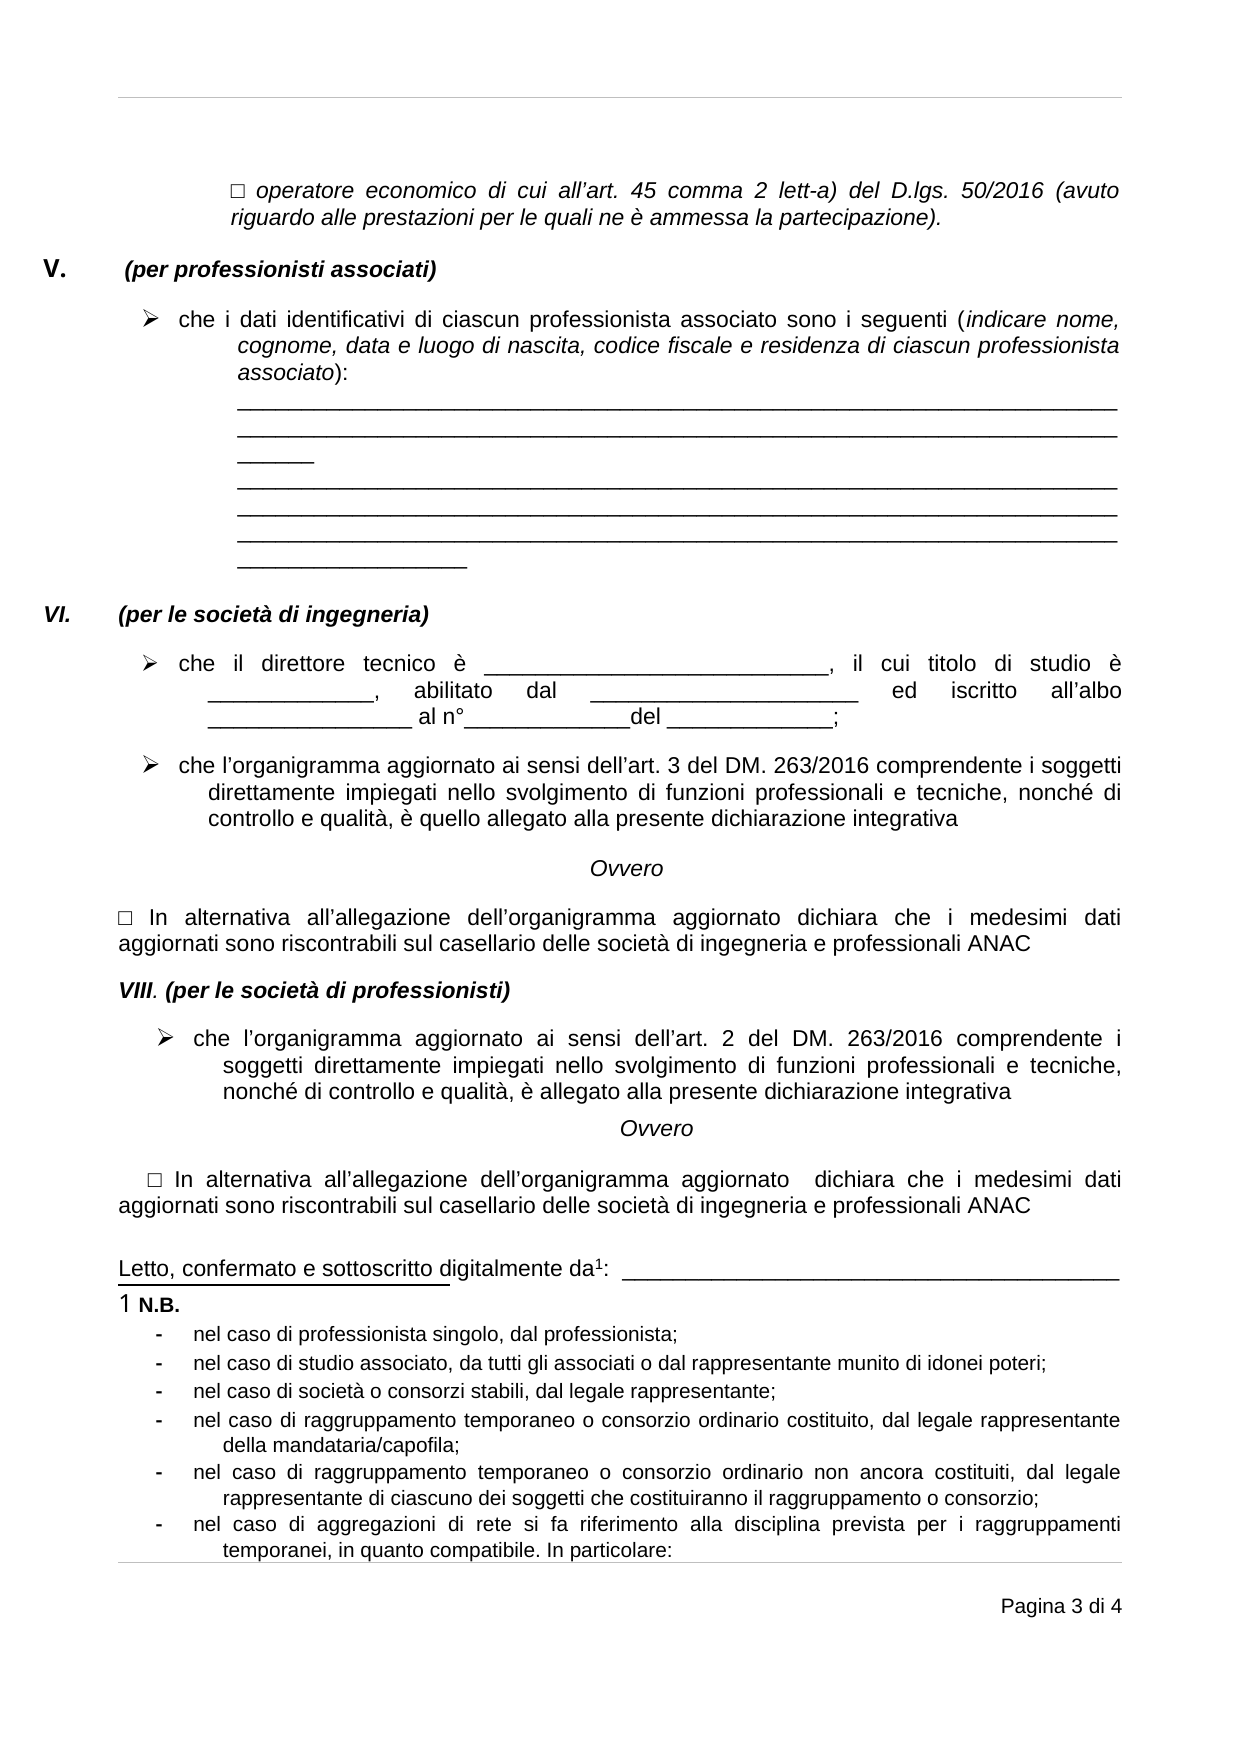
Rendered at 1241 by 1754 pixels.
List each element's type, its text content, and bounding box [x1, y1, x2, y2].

text Ovvero [193, 1115, 1122, 1141]
list nel caso di professionista singolo, dal professionista; [156, 1319, 1122, 1348]
list che il direttore tecnico è ___________________________, il cui titolo di studio è _____________, abilitato dal _____________________ ed iscritto all’albo ________________ al n°_____________del _____________; [141, 650, 1122, 729]
list (per le società di ingegneria) [43, 601, 1122, 627]
list che l’organigramma aggiornato ai sensi dell’art. 2 del DM. 263/2016 comprendente i soggetti direttamente impiegati nello svolgimento di funzioni professionali e tecniche, nonché di controllo e qualità, è allegato alla presente dichiarazione integrativa [156, 1025, 1122, 1104]
text VIII. (per le società di professionisti) [118, 977, 1122, 1004]
text □ operatore economico di cui all’art. 45 comma 2 lett-a) del D.lgs. 50/2016 (avuto riguardo alle prestazioni per le quali ne è ammessa la partecipazione). [231, 177, 1122, 230]
text □ In alternativa all’allegazione dell’organigramma aggiornato dichiara che i medesimi dati aggiornati sono riscontrabili sul casellario delle società di ingegneria e professionali ANAC [118, 904, 1122, 957]
list che l’organigramma aggiornato ai sensi dell’art. 3 del DM. 263/2016 comprendente i soggetti direttamente impiegati nello svolgimento di funzioni professionali e tecniche, nonché di controllo e qualità, è quello allegato alla presente dichiarazione integrativa [141, 752, 1122, 832]
list che i dati identificativi di ciascun professionista associato sono i seguenti (indicare nome, cognome, data e luogo di nascita, codice fiscale e residenza di ciascun professionista associato): ________________________________________________________________________________________________________________________________________________ _________________________________________________________________________________________________________________________________________________________________________________________________________________________________ [141, 306, 1122, 570]
text □ In alternativa all’allegazione dell’organigramma aggiornato dichiara che i medesimi dati aggiornati sono riscontrabili sul casellario delle società di ingegneria e professionali ANAC [118, 1166, 1122, 1218]
list nel caso di studio associato, da tutti gli associati o dal rappresentante munito di idonei poteri; [156, 1348, 1122, 1376]
list nel caso di società o consorzi stabili, dal legale rappresentante; [156, 1376, 1122, 1405]
list nel caso di raggruppamento temporaneo o consorzio ordinario non ancora costituiti, dal legale rappresentante di ciascuno dei soggetti che costituiranno il raggruppamento o consorzio; [156, 1457, 1122, 1509]
text N.B. [118, 1285, 1122, 1319]
list nel caso di raggruppamento temporaneo o consorzio ordinario costituito, dal legale rappresentante della mandataria/capofila; [156, 1405, 1122, 1457]
list nel caso di aggregazioni di rete si fa riferimento alla disciplina prevista per i raggruppamenti temporanei, in quanto compatibile. In particolare: [156, 1509, 1122, 1562]
list (per professionisti associati) [43, 251, 1122, 285]
text Letto, confermato e sottoscritto digitalmente da: _______________________________________ [118, 1255, 1122, 1282]
text Ovvero [133, 855, 1122, 881]
